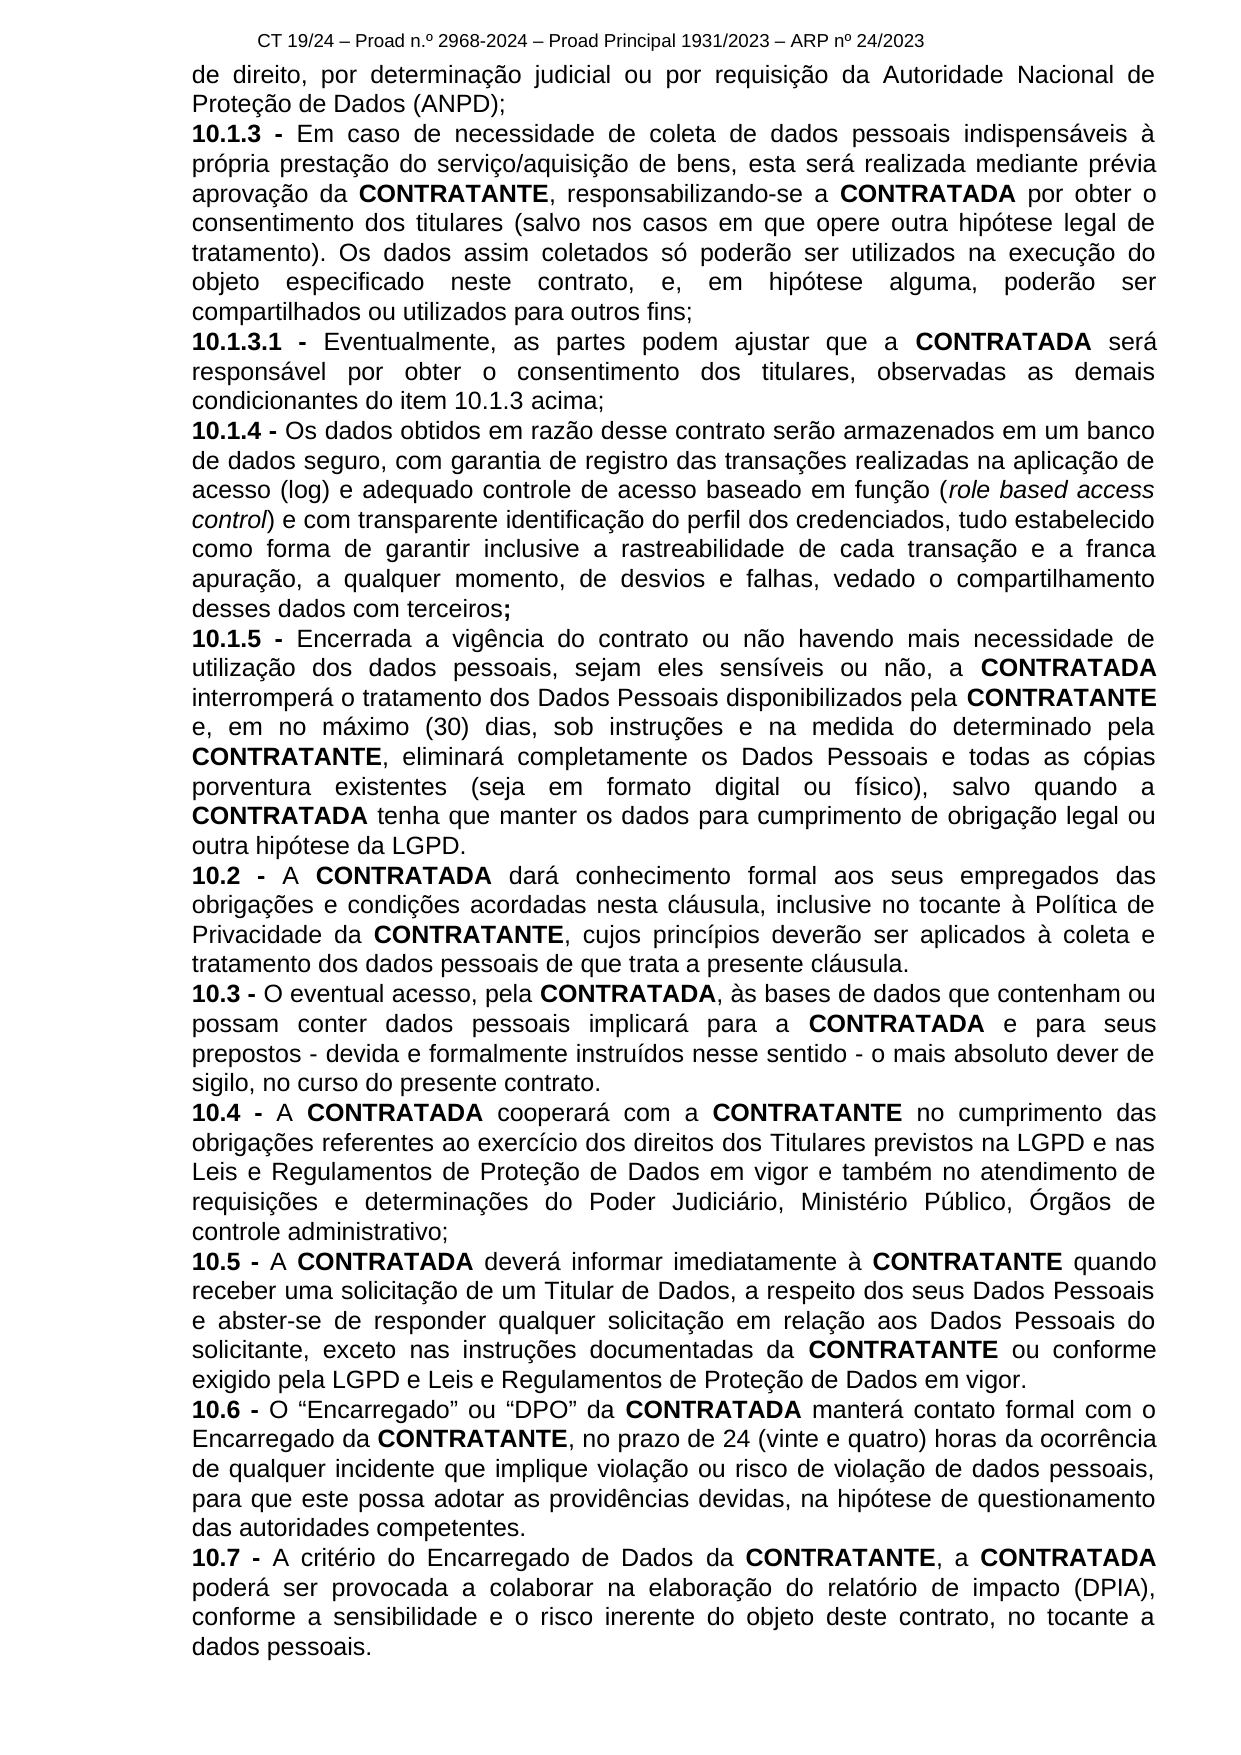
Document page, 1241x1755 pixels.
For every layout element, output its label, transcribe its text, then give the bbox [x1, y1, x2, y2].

text 10.1.3 - Em caso de necessidade de coleta de dados pessoais indispensáveis à própria prestação do serviço/aquisição de bens, esta será realizada mediante prévia aprovação da CONTRATANTE, responsabilizando-se a CONTRATADA por obter o consentimento dos titulares (salvo nos casos em que opere outra hipótese legal de tratamento). Os dados assim coletados só poderão ser utilizados na execução do objeto especificado neste contrato, e, em hipótese alguma, poderão ser compartilhados ou utilizados para outros fins; [192, 119, 1157, 326]
text 10.1.5 - Encerrada a vigência do contrato ou não havendo mais necessidade de utilização dos dados pessoais, sejam eles sensíveis ou não, a CONTRATADA interromperá o tratamento dos Dados Pessoais disponibilizados pela CONTRATANTE e, em no máximo (30) dias, sob instruções e na medida do determinado pela CONTRATANTE, eliminará completamente os Dados Pessoais e todas as cópias porventura existentes (seja em formato digital ou físico), salvo quando a CONTRATADA tenha que manter os dados para cumprimento de obrigação legal ou outra hipótese da LGPD. [192, 624, 1157, 859]
text 10.6 - O “Encarregado” ou “DPO” da CONTRATADA manterá contato formal com o Encarregado da CONTRATANTE, no prazo de 24 (vinte e quatro) horas da ocorrência de qualquer incidente que implique violação ou risco de violação de dados pessoais, para que este possa adotar as providências devidas, na hipótese de questionamento das autoridades competentes. [192, 1395, 1157, 1542]
text de direito, por determinação judicial ou por requisição da Autoridade Nacional de Proteção de Dados (ANPD); [192, 60, 1157, 118]
text 10.5 - A CONTRATADA deverá informar imediatamente à CONTRATANTE quando receber uma solicitação de um Titular de Dados, a respeito dos seus Dados Pessoais e abster-se de responder qualquer solicitação em relação aos Dados Pessoais do solicitante, exceto nas instruções documentadas da CONTRATANTE ou conforme exigido pela LGPD e Leis e Regulamentos de Proteção de Dados em vigor. [192, 1247, 1157, 1394]
text 10.7 - A critério do Encarregado de Dados da CONTRATANTE, a CONTRATADA poderá ser provocada a colaborar na elaboração do relatório de impacto (DPIA), conforme a sensibilidade e o risco inerente do objeto deste contrato, no tocante a dados pessoais. [192, 1543, 1157, 1661]
text 10.3 - O eventual acesso, pela CONTRATADA, às bases de dados que contenham ou possam conter dados pessoais implicará para a CONTRATADA e para seus prepostos - devida e formalmente instruídos nesse sentido - o mais absoluto dever de sigilo, no curso do presente contrato. [192, 979, 1157, 1097]
text 10.4 - A CONTRATADA cooperará com a CONTRATANTE no cumprimento das obrigações referentes ao exercício dos direitos dos Titulares previstos na LGPD e nas Leis e Regulamentos de Proteção de Dados em vigor e também no atendimento de requisições e determinações do Poder Judiciário, Ministério Público, Órgãos de controle administrativo; [192, 1098, 1157, 1245]
text 10.1.4 - Os dados obtidos em razão desse contrato serão armazenados em um banco de dados seguro, com garantia de registro das transações realizadas na aplicação de acesso (log) e adequado controle de acesso baseado em função (role based access control) e com transparente identificação do perfil dos credenciados, tudo estabelecido como forma de garantir inclusive a rastreabilidade de cada transação e a franca apuração, a qualquer momento, de desvios e falhas, vedado o compartilhamento desses dados com terceiros; [192, 416, 1157, 622]
text 10.2 - A CONTRATADA dará conhecimento formal aos seus empregados das obrigações e condições acordadas nesta cláusula, inclusive no tocante à Política de Privacidade da CONTRATANTE, cujos princípios deverão ser aplicados à coleta e tratamento dos dados pessoais de que trata a presente cláusula. [192, 861, 1157, 978]
text 10.1.3.1 - Eventualmente, as partes podem ajustar que a CONTRATADA será responsável por obter o consentimento dos titulares, observadas as demais condicionantes do item 10.1.3 acima; [192, 327, 1157, 415]
